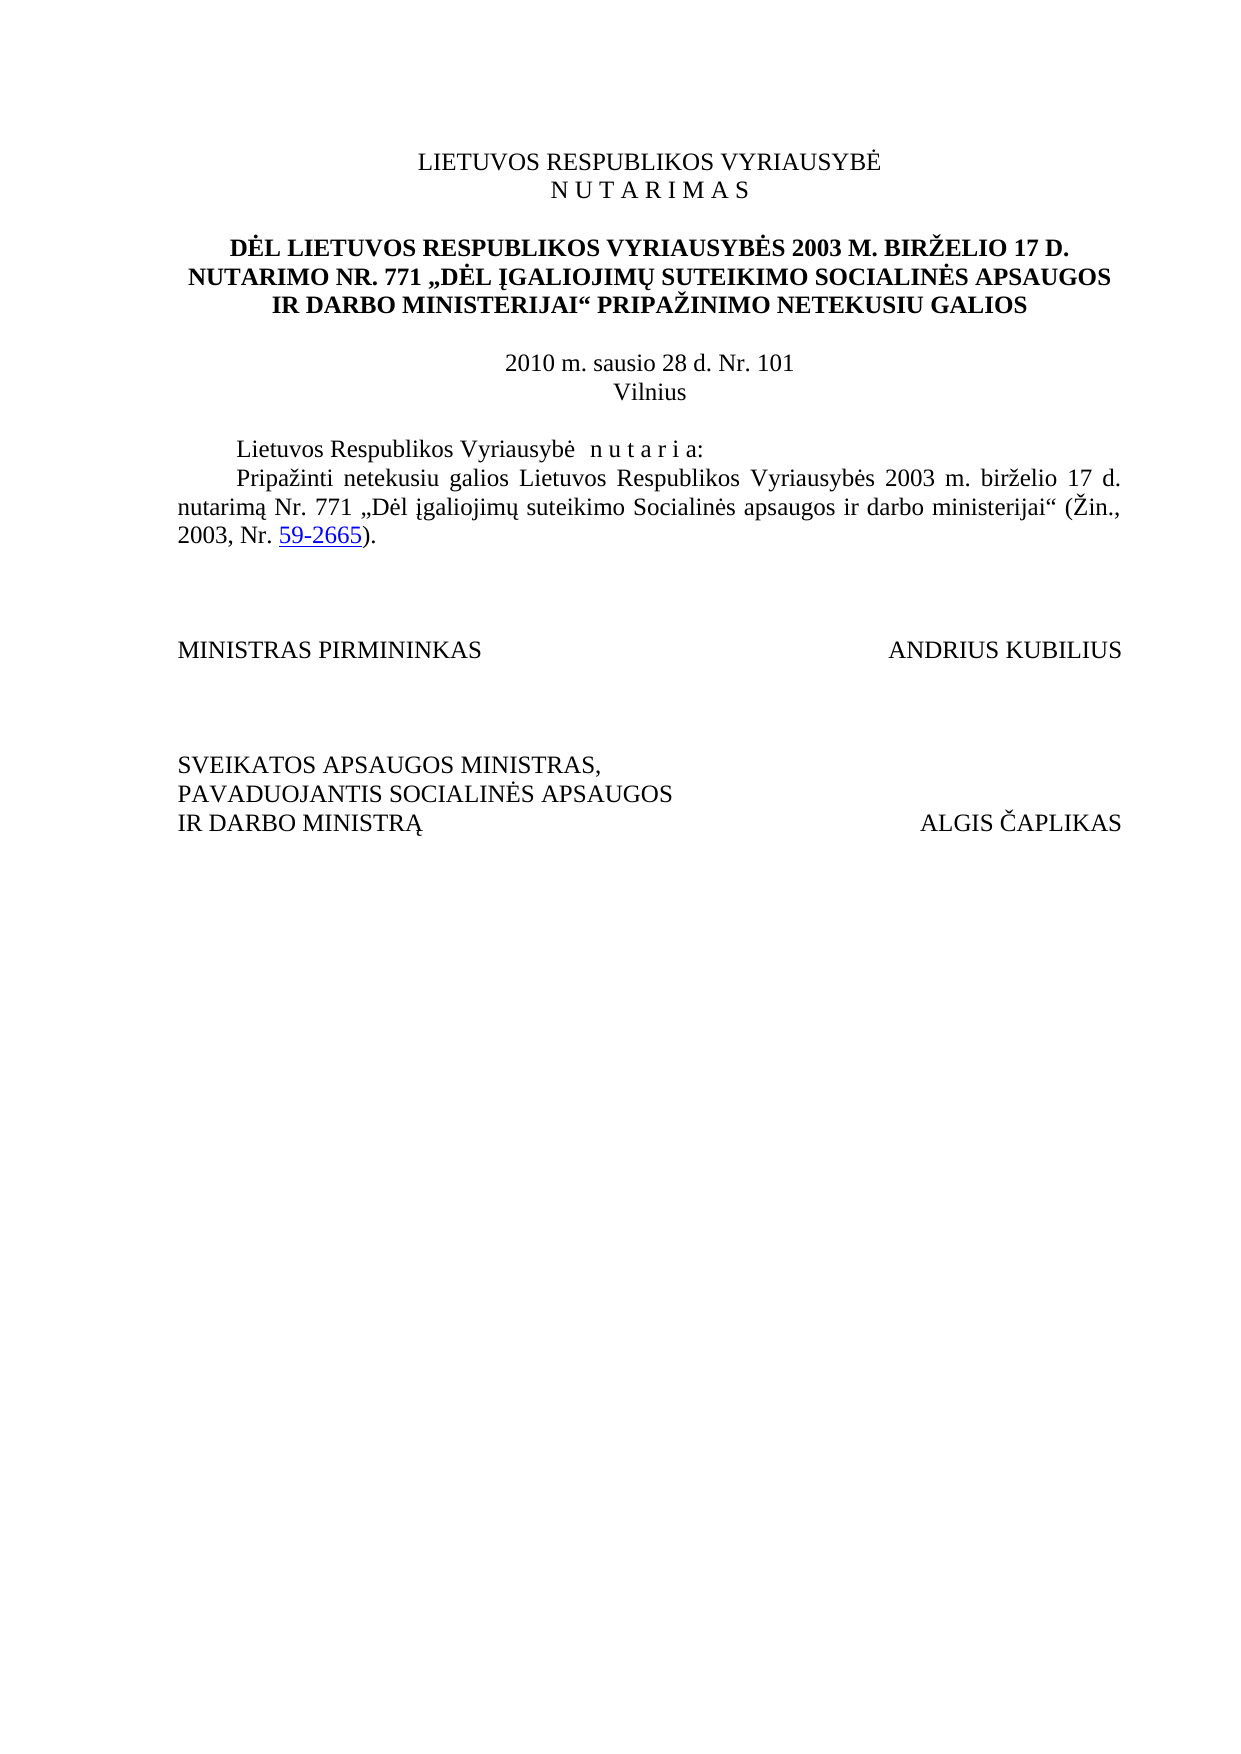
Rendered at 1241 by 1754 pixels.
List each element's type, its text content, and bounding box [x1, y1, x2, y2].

text NUTARIMAS [177, 176, 1122, 204]
text IR DARBO MINISTRĄ ALGIS ČAPLIKAS [177, 808, 1122, 837]
text 2010 m. sausio 28 d. Nr. 101 [177, 348, 1122, 377]
text Lietuvos Respublikos Vyriausybė nutaria: [177, 434, 1122, 463]
text Lietuvos Respublikos Vyriausybė [177, 147, 1122, 176]
text SVEIKATOS APSAUGOS MINISTRAS, [177, 751, 1122, 779]
text Pripažinti netekusiu galios Lietuvos Respublikos Vyriausybės 2003 m. birželio 17 d. nutarimą Nr. 771 „Dėl įgaliojimų suteikimo Socialinės apsaugos ir darbo ministerijai“ (Žin., 2003, Nr. 59-2665). [177, 463, 1122, 549]
text MINISTRAS PIRMININKAS ANDRIUS KUBILIUS [177, 636, 1122, 664]
text PAVADUOJANTIS SOCIALINĖS APSAUGOS [177, 779, 1122, 808]
text DĖL LIETUVOS RESPUBLIKOS VYRIAUSYBĖS 2003 M. BIRŽELIO 17 D. NUTARIMO NR. 771 „DĖL ĮGALIOJIMŲ SUTEIKIMO SOCIALINĖS APSAUGOS IR DARBO MINISTERIJAI“ PRIPAŽINIMO NETEKUSIU GALIOS [177, 233, 1122, 319]
text Vilnius [177, 377, 1122, 406]
